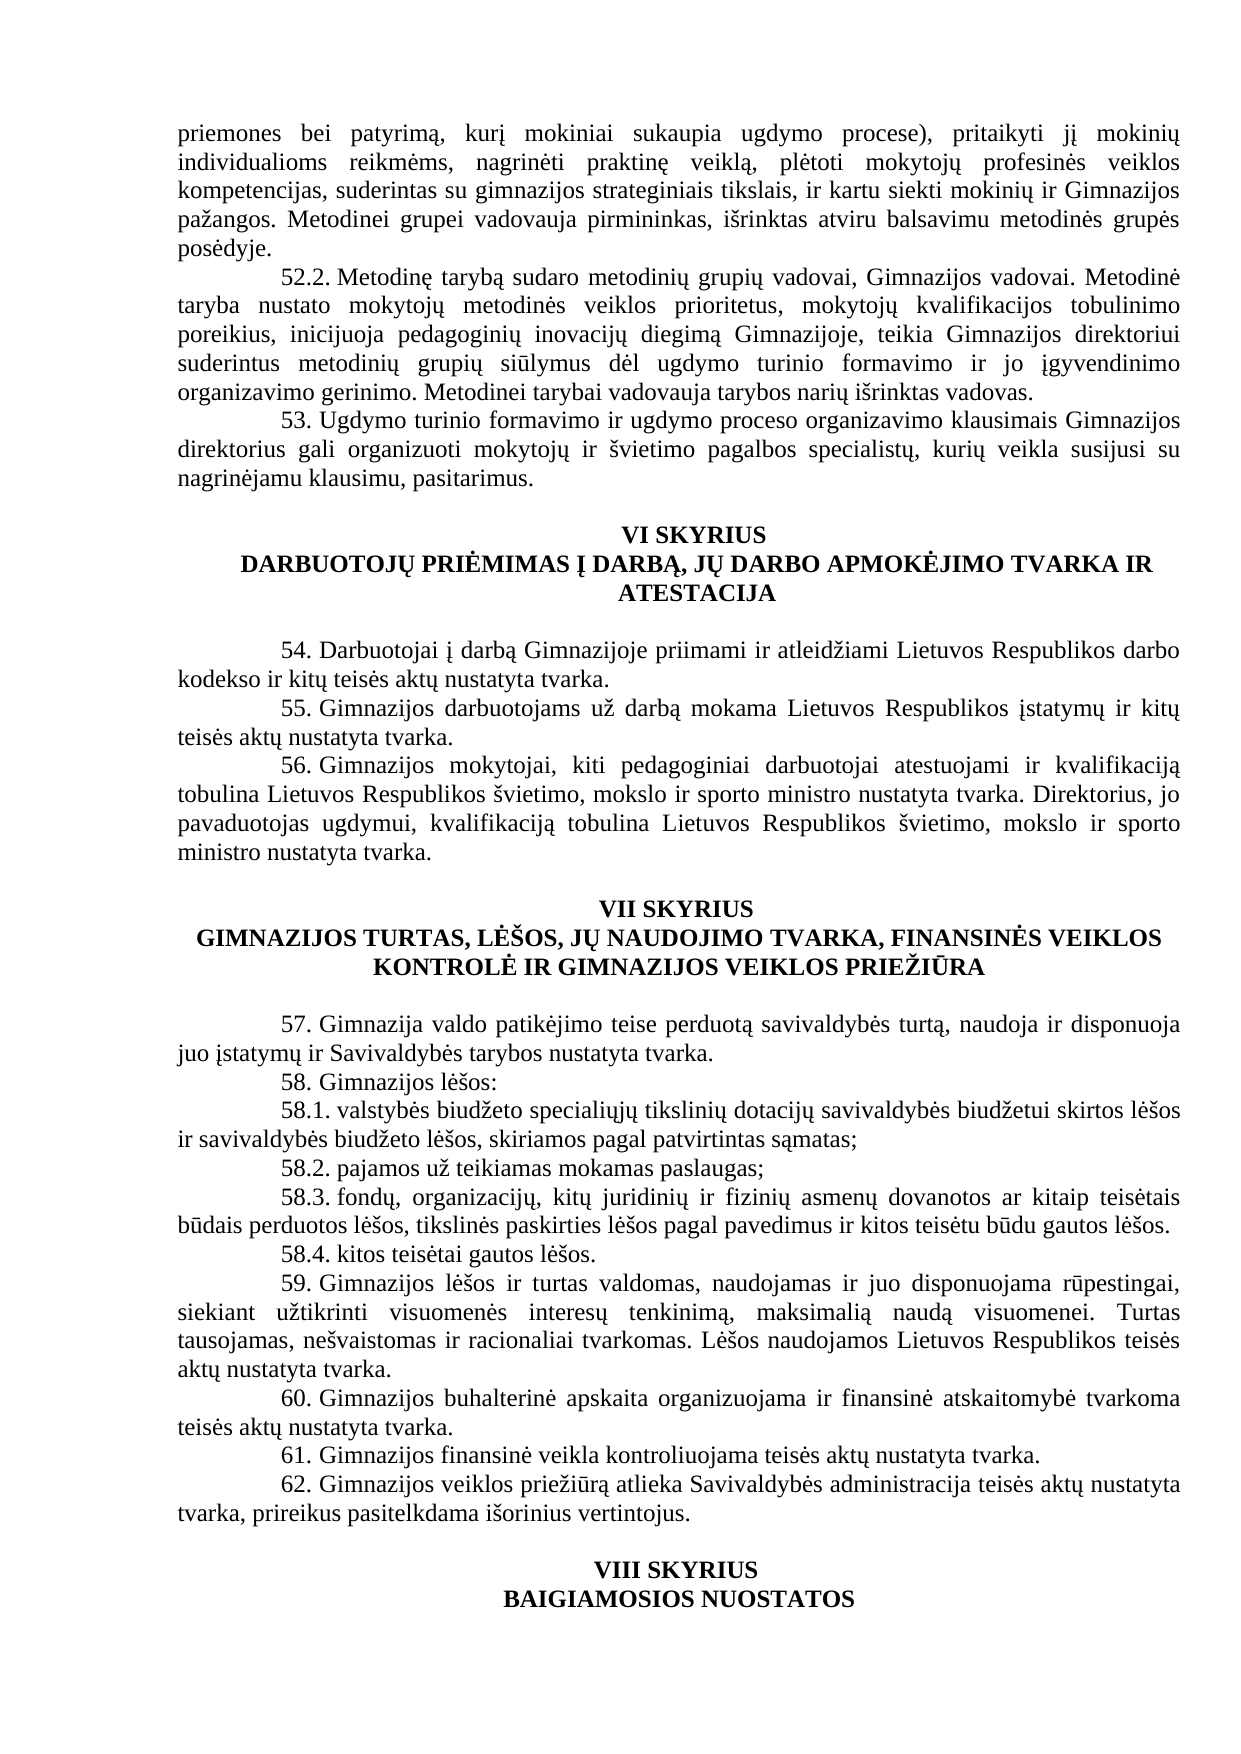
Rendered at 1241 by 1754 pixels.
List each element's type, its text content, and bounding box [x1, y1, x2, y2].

text GIMNAZIJOS TURTAS, LĖŠOS, JŲ NAUDOJIMO TVARKA, FINANSINĖS VEIKLOS KONTROLĖ IR GIMNAZIJOS VEIKLOS PRIEŽIŪRA [177, 923, 1181, 981]
text VI SKYRIUS [213, 521, 1181, 549]
text 58.4. kitos teisėtai gautos lėšos. [177, 1239, 1181, 1268]
text 52.2. Metodinę tarybą sudaro metodinių grupių vadovai, Gimnazijos vadovai. Metodinė taryba nustato mokytojų metodinės veiklos prioritetus, mokytojų kvalifikacijos tobulinimo poreikius, inicijuoja pedagoginių inovacijų diegimą Gimnazijoje, teikia Gimnazijos direktoriui suderintus metodinių grupių siūlymus dėl ugdymo turinio formavimo ir jo įgyvendinimo organizavimo gerinimo. Metodinei tarybai vadovauja tarybos narių išrinktas vadovas. [177, 262, 1181, 406]
text 59. Gimnazijos lėšos ir turtas valdomas, naudojamas ir juo disponuojama rūpestingai, siekiant užtikrinti visuomenės interesų tenkinimą, maksimalią naudą visuomenei. Turtas tausojamas, nešvaistomas ir racionaliai tvarkomas. Lėšos naudojamos Lietuvos Respublikos teisės aktų nustatyta tvarka. [177, 1268, 1181, 1383]
text BAIGIAMOSIOS NUOSTATOS [177, 1584, 1181, 1613]
text 58.2. pajamos už teikiamas mokamas paslaugas; [177, 1153, 1181, 1182]
text 60. Gimnazijos buhalterinė apskaita organizuojama ir finansinė atskaitomybė tvarkoma teisės aktų nustatyta tvarka. [177, 1383, 1181, 1441]
text priemones bei patyrimą, kurį mokiniai sukaupia ugdymo procese), pritaikyti jį mokinių individualioms reikmėms, nagrinėti praktinę veiklą, plėtoti mokytojų profesinės veiklos kompetencijas, suderintas su gimnazijos strateginiais tikslais, ir kartu siekti mokinių ir Gimnazijos pažangos. Metodinei grupei vadovauja pirmininkas, išrinktas atviru balsavimu metodinės grupės posėdyje. [177, 118, 1181, 262]
text 57. Gimnazija valdo patikėjimo teise perduotą savivaldybės turtą, naudoja ir disponuoja juo įstatymų ir Savivaldybės tarybos nustatyta tvarka. [177, 1009, 1181, 1067]
text 61. Gimnazijos finansinė veikla kontroliuojama teisės aktų nustatyta tvarka. [177, 1441, 1181, 1469]
text 53. Ugdymo turinio formavimo ir ugdymo proceso organizavimo klausimais Gimnazijos direktorius gali organizuoti mokytojų ir švietimo pagalbos specialistų, kurių veikla susijusi su nagrinėjamu klausimu, pasitarimus. [177, 406, 1181, 492]
text 54. Darbuotojai į darbą Gimnazijoje priimami ir atleidžiami Lietuvos Respublikos darbo kodekso ir kitų teisės aktų nustatyta tvarka. [177, 636, 1181, 693]
text VII SKYRIUS [177, 894, 1181, 923]
text 58.1. valstybės biudžeto specialiųjų tikslinių dotacijų savivaldybės biudžetui skirtos lėšos ir savivaldybės biudžeto lėšos, skiriamos pagal patvirtintas sąmatas; [177, 1096, 1181, 1153]
text VIII SKYRIUS [177, 1556, 1181, 1584]
text DARBUOTOJŲ PRIĖMIMAS Į DARBĄ, JŲ DARBO APMOKĖJIMO TVARKA IR ATESTACIJA [213, 549, 1181, 607]
text 58.3. fondų, organizacijų, kitų juridinių ir fizinių asmenų dovanotos ar kitaip teisėtais būdais perduotos lėšos, tikslinės paskirties lėšos pagal pavedimus ir kitos teisėtu būdu gautos lėšos. [177, 1182, 1181, 1239]
text 58. Gimnazijos lėšos: [177, 1067, 1181, 1096]
text 62. Gimnazijos veiklos priežiūrą atlieka Savivaldybės administracija teisės aktų nustatyta tvarka, prireikus pasitelkdama išorinius vertintojus. [177, 1469, 1181, 1527]
text 56. Gimnazijos mokytojai, kiti pedagoginiai darbuotojai atestuojami ir kvalifikaciją tobulina Lietuvos Respublikos švietimo, mokslo ir sporto ministro nustatyta tvarka. Direktorius, jo pavaduotojas ugdymui, kvalifikaciją tobulina Lietuvos Respublikos švietimo, mokslo ir sporto ministro nustatyta tvarka. [177, 751, 1181, 866]
text 55. Gimnazijos darbuotojams už darbą mokama Lietuvos Respublikos įstatymų ir kitų teisės aktų nustatyta tvarka. [177, 693, 1181, 751]
